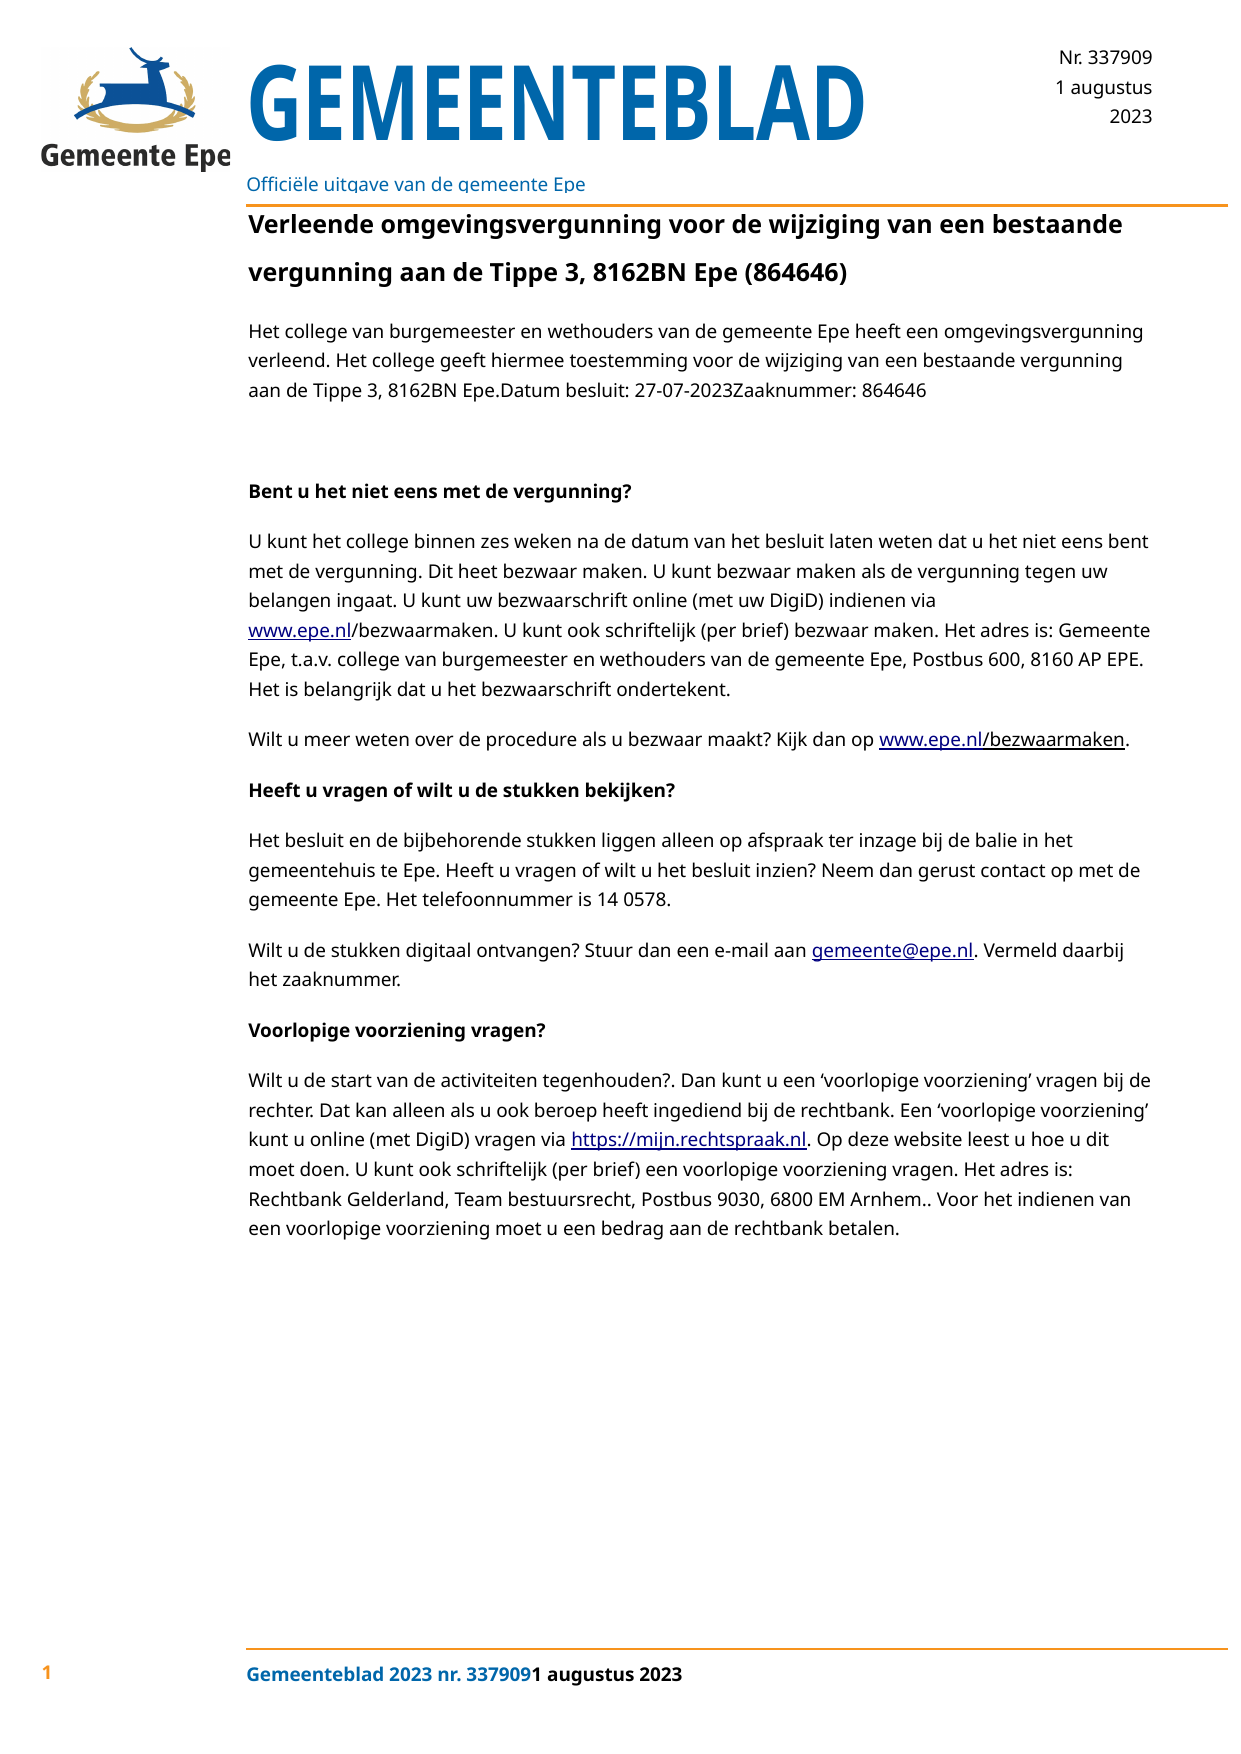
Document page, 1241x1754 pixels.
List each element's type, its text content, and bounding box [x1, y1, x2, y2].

text Het besluit en de bijbehorende stukken liggen alleen op afspraak ter inzage bij de balie in het gemeentehuis te Epe. Heeft u vragen of wilt u het besluit inzien? Neem dan gerust contact op met de gemeente Epe. Het telefoonnummer is 14 0578. [248, 827, 1152, 912]
text Het college van burgemeester en wethouders van de gemeente Epe heeft een omgevingsvergunning verleend. Het college geeft hiermee toestemming voor de wijziging van een bestaande vergunning aan de Tippe 3, 8162BN Epe.Datum besluit: 27-07-2023Zaaknummer: 864646 [248, 318, 1152, 403]
text U kunt het college binnen zes weken na de datum van het besluit laten weten dat u het niet eens bent met de vergunning. Dit heet bezwaar maken. U kunt bezwaar maken als de vergunning tegen uw belangen ingaat. U kunt uw bezwaarschrift online (met uw DigiD) indienen via www.epe.nl/bezwaarmaken. U kunt ook schriftelijk (per brief) bezwaar maken. Het adres is: Gemeente Epe, t.a.v. college van burgemeester en wethouders van de gemeente Epe, Postbus 600, 8160 AP EPE. Het is belangrijk dat u het bezwaarschrift ondertekent. [248, 528, 1152, 702]
picture [41, 47, 231, 172]
text Wilt u meer weten over de procedure als u bezwaar maakt? Kijk dan op www.epe.nl/bezwaarmaken. [248, 727, 1152, 752]
text Bent u het niet eens met de vergunning? [248, 478, 1152, 504]
text Voorlopige voorziening vragen? [248, 1017, 1152, 1043]
text Wilt u de start van de activiteiten tegenhouden?. Dan kunt u een ‘voorlopige voorziening’ vragen bij de rechter. Dat kan alleen als u ook beroep heeft ingediend bij de rechtbank. Een ‘voorlopige voorziening’ kunt u online (met DigiD) vragen via https://mijn.rechtspraak.nl. Op deze website leest u hoe u dit moet doen. U kunt ook schriftelijk (per brief) een voorlopige voorziening vragen. Het adres is: Rechtbank Gelderland, Team bestuursrecht, Postbus 9030, 6800 EM Arnhem.. Voor het indienen van een voorlopige voorziening moet u een bedrag aan de rechtbank betalen. [248, 1067, 1152, 1241]
text Verleende omgevingsvergunning voor de wijziging van een bestaande vergunning aan de Tippe 3, 8162BN Epe (864646) [248, 207, 1152, 288]
text Wilt u de stukken digitaal ontvangen? Stuur dan een e-mail aan gemeente@epe.nl. Vermeld daarbij het zaaknummer. [248, 937, 1152, 992]
text Heeft u vragen of wilt u de stukken bekijken? [248, 777, 1152, 803]
